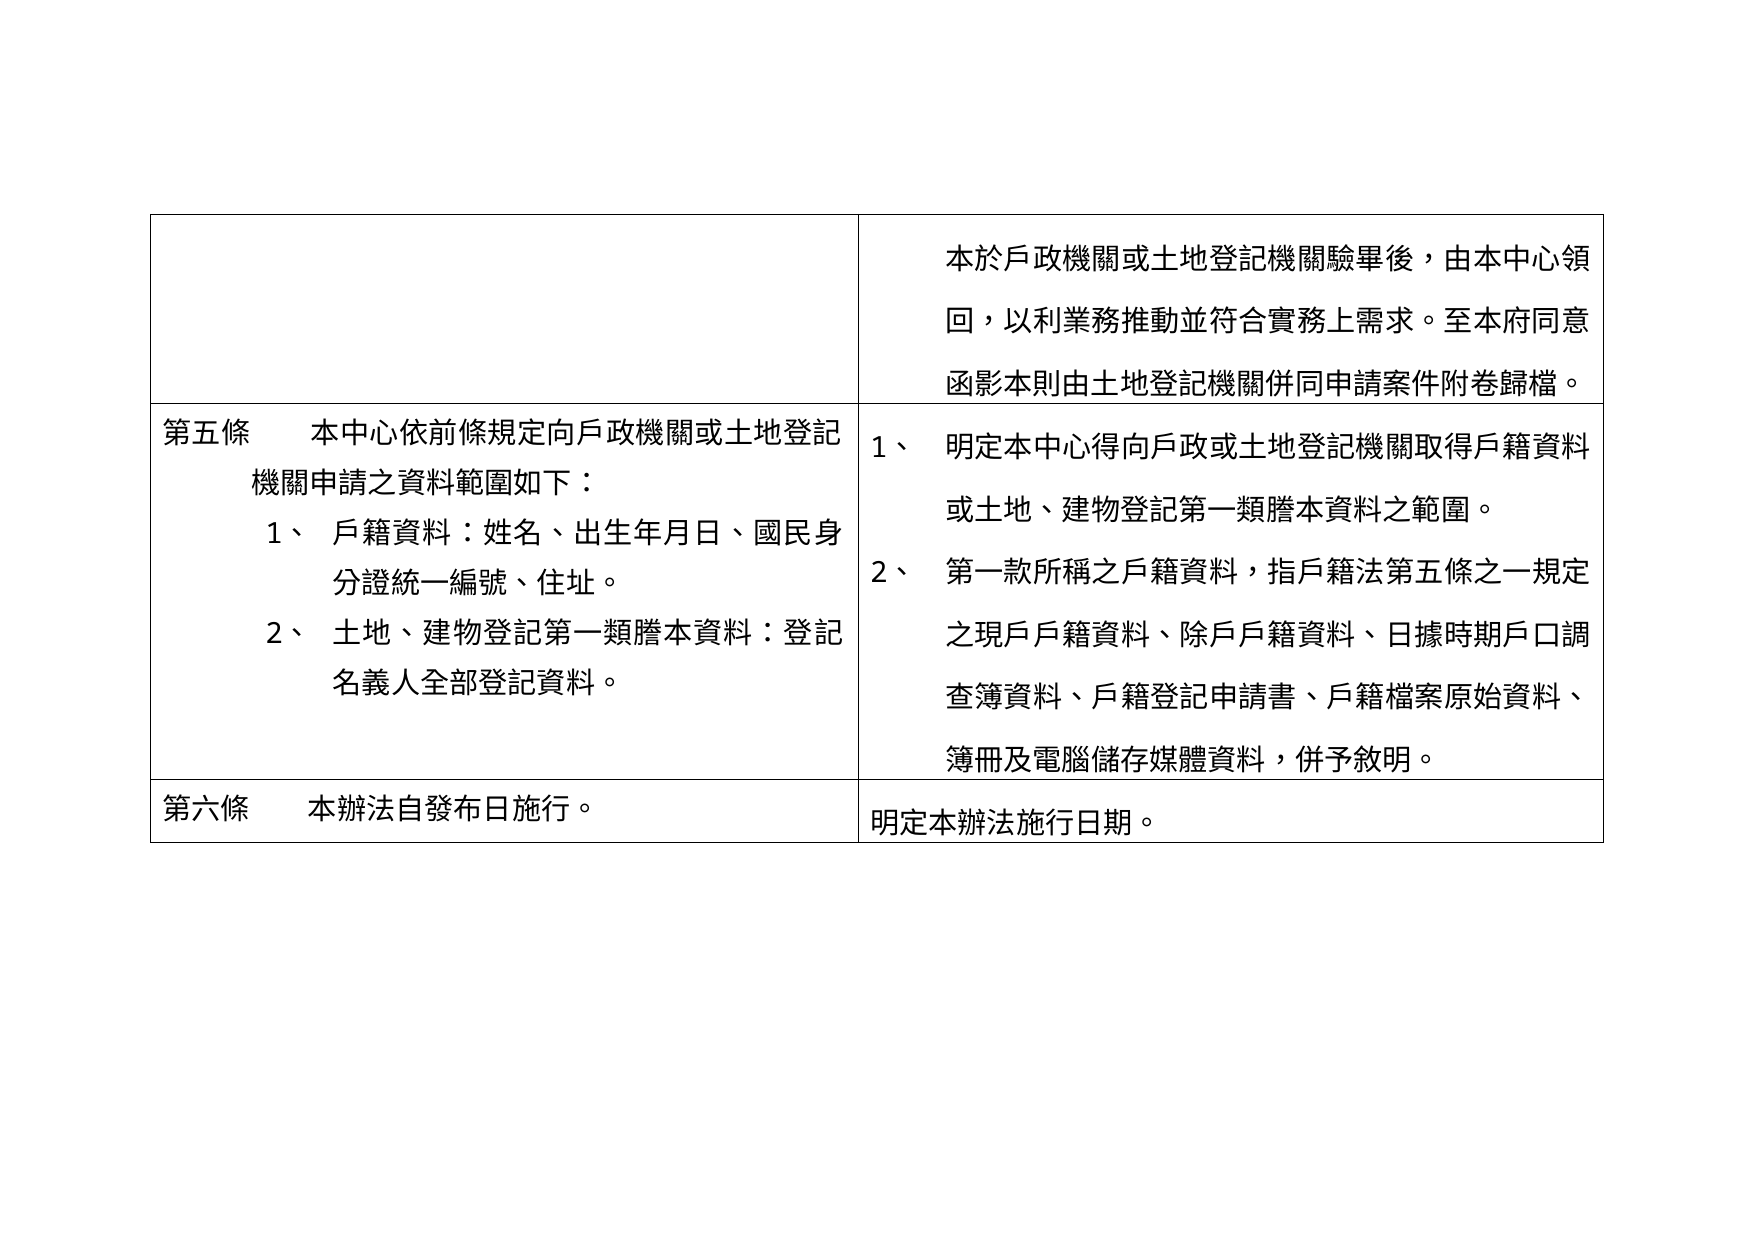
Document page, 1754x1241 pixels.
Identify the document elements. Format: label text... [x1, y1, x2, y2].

table_cell 第五條 本中心依前條規定向戶政機關或土地登記機關申請之資料範圍如下： 戶籍資料：姓名、出生年月日、國民身分證統一編號、住址。 土地、建物登記第一類謄本資料：登記名義人全部登記資料。 [151, 404, 858, 778]
table_cell 本於戶政機關或土地登記機關驗畢後，由本中心領回，以利業務推動並符合實務上需求。至本府同意函影本則由土地登記機關併同申請案件附卷歸檔。 [859, 215, 1603, 402]
table_cell 第六條 本辦法自發布日施行。 [151, 780, 858, 842]
table_cell 明定本中心得向戶政或土地登記機關取得戶籍資料或土地、建物登記第一類謄本資料之範圍。 第一款所稱之戶籍資料，指戶籍法第五條之一規定之現戶戶籍資料、除戶戶籍資料、日據時期戶口調查簿資料、戶籍登記申請書、戶籍檔案原始資料、簿冊及電腦儲存媒體資料，併予敘明。 [859, 404, 1603, 778]
table_cell [151, 215, 858, 402]
table_cell 明定本辦法施行日期。 [859, 780, 1603, 842]
